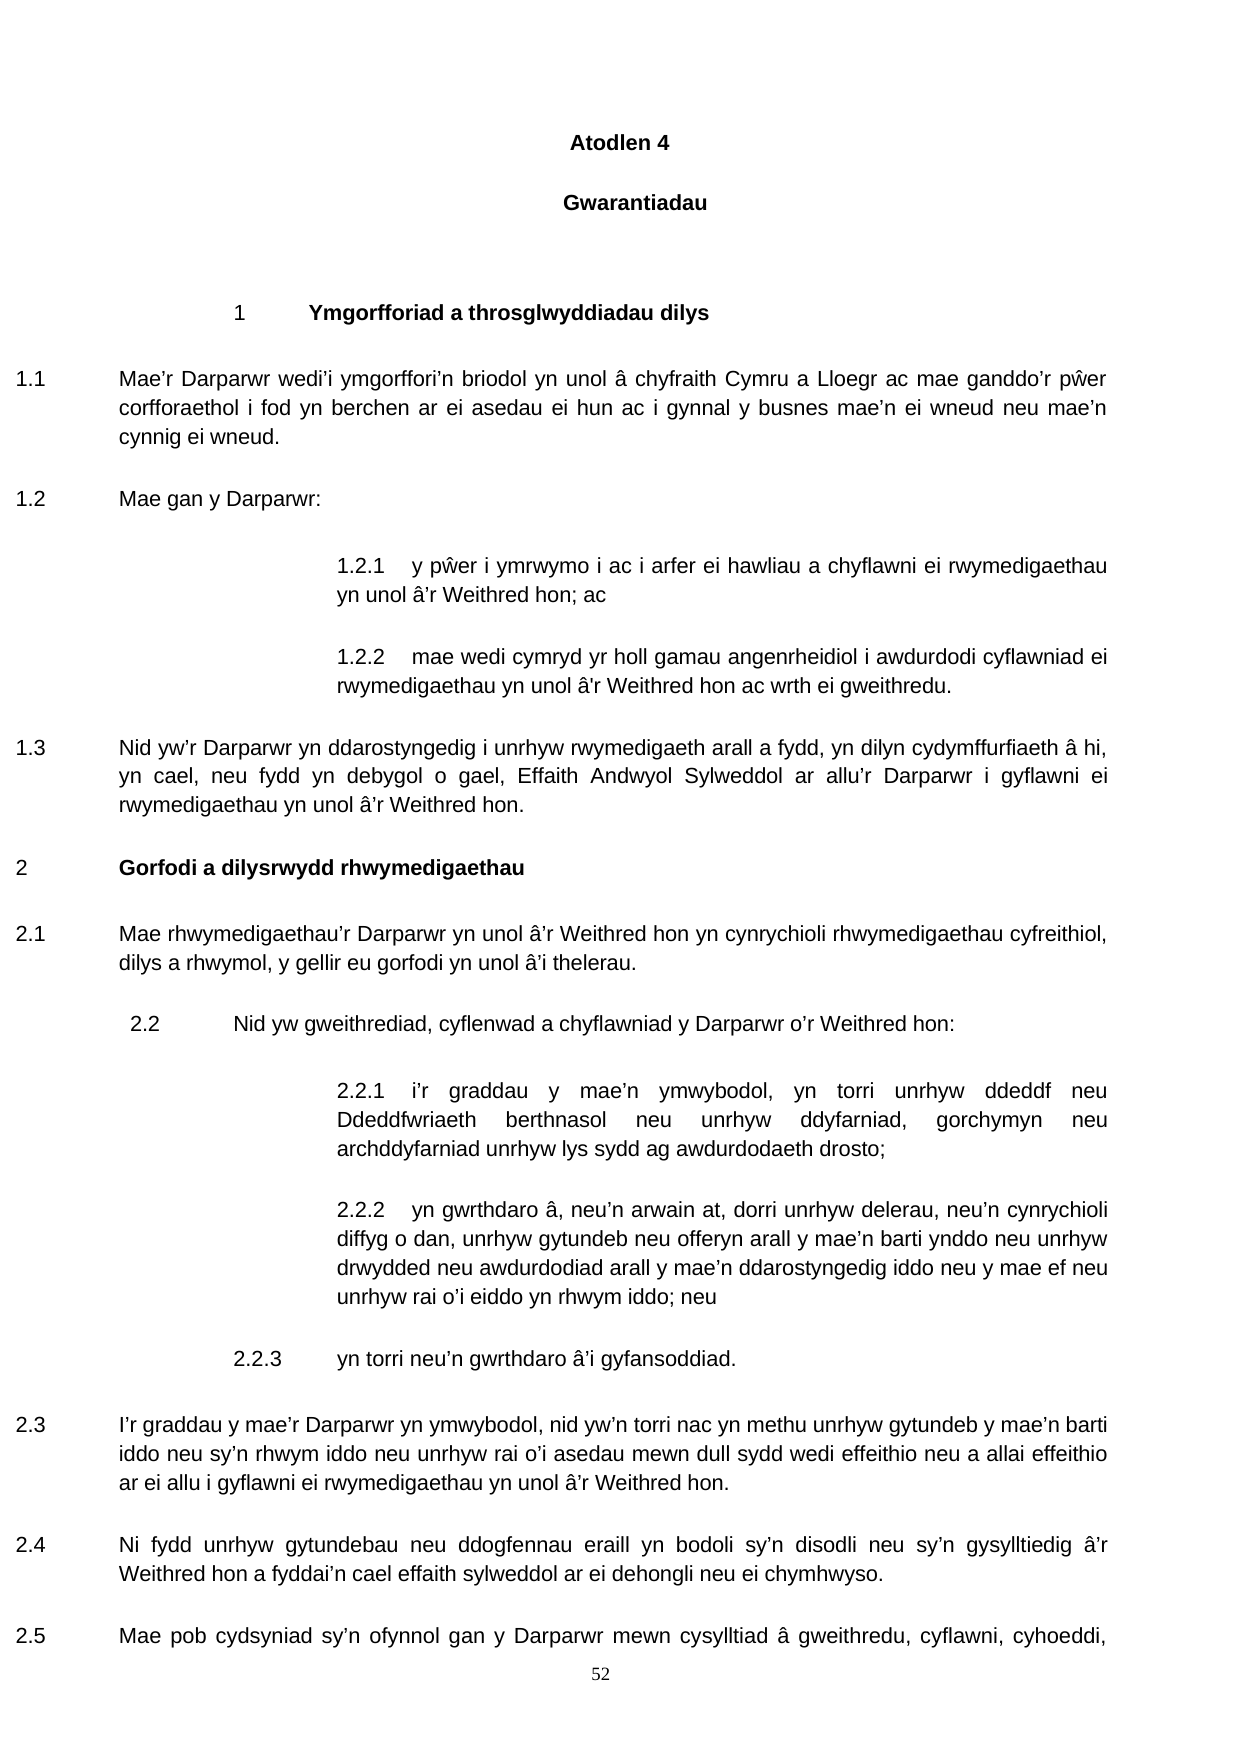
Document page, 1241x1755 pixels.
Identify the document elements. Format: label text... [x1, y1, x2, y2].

list mae wedi cymryd yr holl gamau angenrheidiol i awdurdodi cyflawniad ei rwymedigaethau yn unol â'r Weithred hon ac wrth ei gweithredu. [337, 644, 1109, 698]
subtitle Gorfodi a dilysrwydd rhwymedigaethau [15, 854, 1121, 880]
list Mae rhwymedigaethau’r Darparwr yn unol â’r Weithred hon yn cynrychioli rhwymedigaethau cyfreithiol, dilys a rhwymol, y gellir eu gorfodi yn unol â’i thelerau. [15, 921, 1108, 975]
subtitle Gwarantiadau [563, 190, 720, 215]
list Ni fydd unrhyw gytundebau neu ddogfennau eraill yn bodoli sy’n disodli neu sy’n gysylltiedig â’r Weithred hon a fyddai’n cael effaith sylweddol ar ei dehongli neu ei chymhwyso. [15, 1532, 1108, 1586]
list I’r graddau y mae’r Darparwr yn ymwybodol, nid yw’n torri nac yn methu unrhyw gytundeb y mae’n barti iddo neu sy’n rhwym iddo neu unrhyw rai o’i asedau mewn dull sydd wedi effeithio neu a allai effeithio ar ei allu i gyflawni ei rwymedigaethau yn unol â’r Weithred hon. [15, 1412, 1108, 1495]
list Mae’r Darparwr wedi’i ymgorffori’n briodol yn unol â chyfraith Cymru a Lloegr ac mae ganddo’r pŵer corfforaethol i fod yn berchen ar ei asedau ei hun ac i gynnal y busnes mae’n ei wneud neu mae’n cynnig ei wneud. [15, 366, 1108, 449]
list Nid yw gweithrediad, cyflenwad a chyflawniad y Darparwr o’r Weithred hon: [130, 1011, 1121, 1036]
list y pŵer i ymrwymo i ac i arfer ei hawliau a chyflawni ei rwymedigaethau yn unol â’r Weithred hon; ac [337, 553, 1109, 607]
list yn torri neu’n gwrthdaro â’i gyfansoddiad. [233, 1346, 1121, 1371]
list Mae gan y Darparwr: [15, 486, 1121, 512]
list Nid yw’r Darparwr yn ddarostyngedig i unrhyw rwymedigaeth arall a fydd, yn dilyn cydymffurfiaeth â hi, yn cael, neu fydd yn debygol o gael, Effaith Andwyol Sylweddol ar allu’r Darparwr i gyflawni ei rwymedigaethau yn unol â’r Weithred hon. [15, 734, 1109, 817]
list Ymgorfforiad a throsglwyddiadau dilys [233, 299, 1121, 325]
list i’r graddau y mae’n ymwybodol, yn torri unrhyw ddeddf neu Ddeddfwriaeth berthnasol neu unrhyw ddyfarniad, gorchymyn neu archddyfarniad unrhyw lys sydd ag awdurdodaeth drosto; [337, 1078, 1109, 1161]
list yn gwrthdaro â, neu’n arwain at, dorri unrhyw delerau, neu’n cynrychioli diffyg o dan, unrhyw gytundeb neu offeryn arall y mae’n barti ynddo neu unrhyw drwydded neu awdurdodiad arall y mae’n ddarostyngedig iddo neu y mae ef neu unrhyw rai o’i eiddo yn rhwym iddo; neu [337, 1197, 1109, 1309]
list Mae pob cydsyniad sy’n ofynnol gan y Darparwr mewn cysylltiad â gweithredu, cyflawni, cyhoeddi, [15, 1623, 1108, 1648]
subtitle Atodlen 4 [563, 129, 676, 155]
